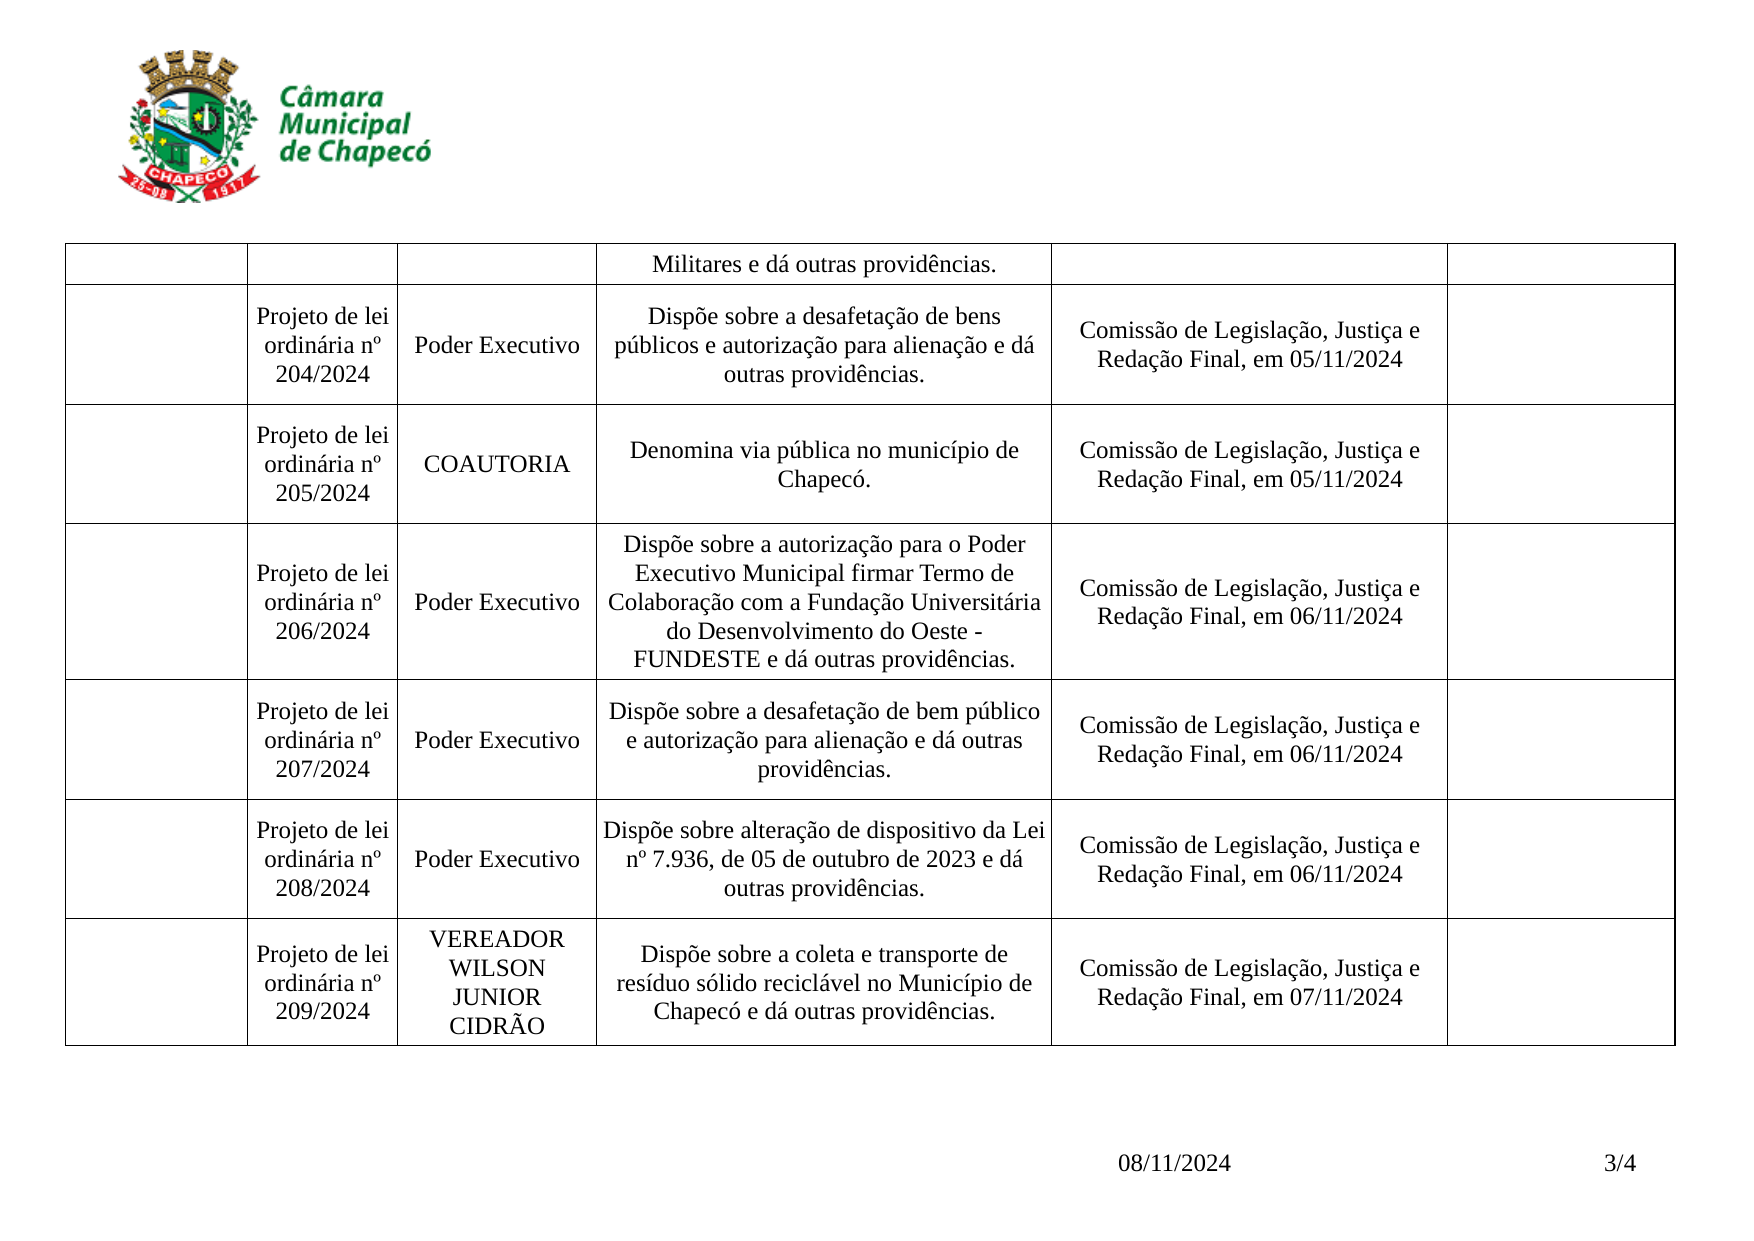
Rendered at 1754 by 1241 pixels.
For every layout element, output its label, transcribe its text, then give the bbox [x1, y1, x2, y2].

table_cell [1448, 524, 1674, 679]
table_cell [1448, 680, 1674, 798]
table_cell Dispõe sobre a desafetação de bens públicos e autorização para alienação e dá outras providências. [597, 285, 1051, 403]
table_cell Dispõe sobre a autorização para o Poder Executivo Municipal firmar Termo de Colaboração com a Fundação Universitária do Desenvolvimento do Oeste - FUNDESTE e dá outras providências. [597, 524, 1051, 679]
table_cell [66, 244, 247, 284]
table_cell Poder Executivo [398, 524, 596, 679]
table_cell Comissão de Legislação, Justiça e Redação Final, em 06/11/2024 [1052, 800, 1447, 918]
table_cell [1448, 919, 1674, 1045]
table_cell [1448, 244, 1674, 284]
table_cell COAUTORIA [398, 405, 596, 523]
table_cell Projeto de lei ordinária nº 206/2024 [248, 524, 397, 679]
table_cell [66, 680, 247, 798]
table_cell Comissão de Legislação, Justiça e Redação Final, em 06/11/2024 [1052, 680, 1447, 798]
table_cell Denomina via pública no município de Chapecó. [597, 405, 1051, 523]
table_cell [66, 405, 247, 523]
table_cell Projeto de lei ordinária nº 205/2024 [248, 405, 397, 523]
table_cell [66, 800, 247, 918]
table_cell Projeto de lei ordinária nº 204/2024 [248, 285, 397, 403]
table_cell [1448, 800, 1674, 918]
table_cell [1052, 244, 1447, 284]
table_cell [66, 919, 247, 1045]
table_cell [66, 285, 247, 403]
table_cell Militares e dá outras providências. [597, 244, 1051, 284]
table_cell Projeto de lei ordinária nº 209/2024 [248, 919, 397, 1045]
table_cell VEREADOR WILSON JUNIOR CIDRÃO [398, 919, 596, 1045]
table_cell Comissão de Legislação, Justiça e Redação Final, em 05/11/2024 [1052, 405, 1447, 523]
table_cell Poder Executivo [398, 285, 596, 403]
table_cell [248, 244, 397, 284]
table_cell Projeto de lei ordinária nº 207/2024 [248, 680, 397, 798]
table_cell Dispõe sobre alteração de dispositivo da Lei nº 7.936, de 05 de outubro de 2023 e dá outras providências. [597, 800, 1051, 918]
table_cell Poder Executivo [398, 680, 596, 798]
table_cell Poder Executivo [398, 800, 596, 918]
table_cell Dispõe sobre a desafetação de bem público e autorização para alienação e dá outras providências. [597, 680, 1051, 798]
table_cell Comissão de Legislação, Justiça e Redação Final, em 06/11/2024 [1052, 524, 1447, 679]
table_cell Comissão de Legislação, Justiça e Redação Final, em 07/11/2024 [1052, 919, 1447, 1045]
picture [118, 50, 431, 203]
table_cell [1448, 285, 1674, 403]
table_cell [66, 524, 247, 679]
table_cell [1448, 405, 1674, 523]
table_cell Dispõe sobre a coleta e transporte de resíduo sólido reciclável no Município de Chapecó e dá outras providências. [597, 919, 1051, 1045]
table_cell [398, 244, 596, 284]
table_cell Comissão de Legislação, Justiça e Redação Final, em 05/11/2024 [1052, 285, 1447, 403]
table_cell Projeto de lei ordinária nº 208/2024 [248, 800, 397, 918]
